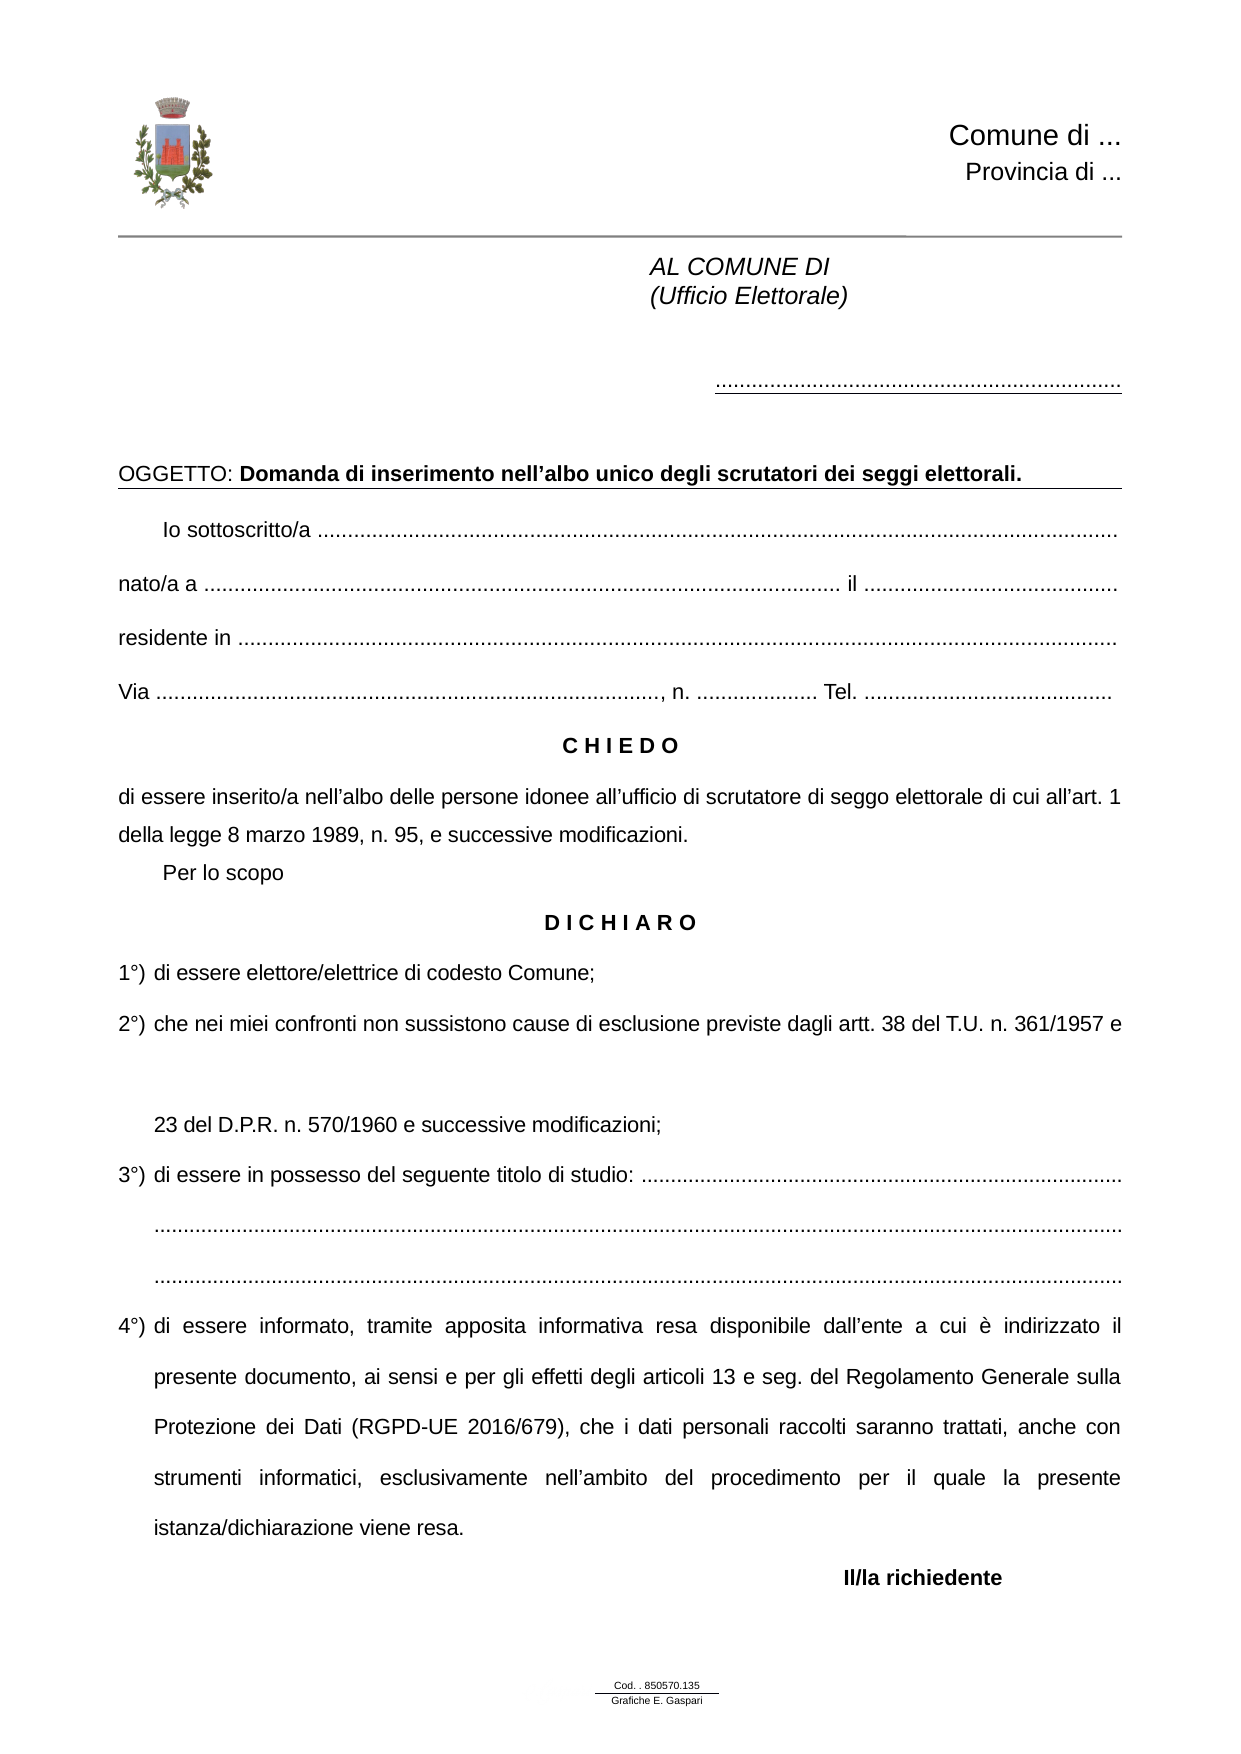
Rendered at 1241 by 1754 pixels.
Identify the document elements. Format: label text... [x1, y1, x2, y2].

text 4°) di essere informato, tramite apposita informativa resa disponibile dall’ente a cui è indirizzato il presente documento, ai sensi e per gli effetti degli articoli 13 e seg. del Regolamento Generale sulla Protezione dei Dati (RGPD-UE 2016/679), che i dati personali raccolti saranno trattati, anche con strumenti informatici, esclusivamente nell’ambito del procedimento per il quale la presente istanza/dichiarazione viene resa. [118, 1313, 1122, 1540]
text DICHIARO [118, 910, 1122, 935]
text Comune di ... [224, 118, 1122, 152]
text 1°) di essere elettore/elettrice di codesto Comune; [118, 960, 1122, 986]
text 2°) che nei miei confronti non sussistono cause di esclusione previste dagli artt. 38 del T.U. n. 361/1957 e 23 del D.P.R. n. 570/1960 e successive modificazioni; [118, 1011, 1122, 1137]
text AL COMUNE DI [118, 252, 1122, 281]
text 3°) di essere in possesso del seguente titolo di studio: .................................................................................. ..................................................................................................................................................................... ..................................................................................................................................................................... [118, 1162, 1122, 1288]
text Provincia di ... [224, 157, 1122, 185]
text (Ufficio Elettorale) [118, 281, 1122, 310]
picture [122, 87, 224, 219]
text di essere inserito/a nell’albo delle persone idonee all’ufficio di scrutatore di seggo elettorale di cui all’art. 1 della legge 8 marzo 1989, n. 95, e successive modificazioni. [118, 784, 1122, 847]
text CHIEDO [118, 733, 1122, 759]
text Io sottoscritto/a .................................................................................................................................... nato/a a ......................................................................................................... il .......................................... residente in ................................................................................................................................................. Via ..................................................................................., n. .................... Tel. ......................................... [118, 514, 1122, 705]
text ................................................................... [715, 364, 1122, 393]
text Per lo scopo [118, 859, 1122, 885]
text Il/la richiedente [709, 1565, 1122, 1591]
text OGGETTO: Domanda di inserimento nell’albo unico degli scrutatori dei seggi elettorali. [118, 461, 1122, 488]
